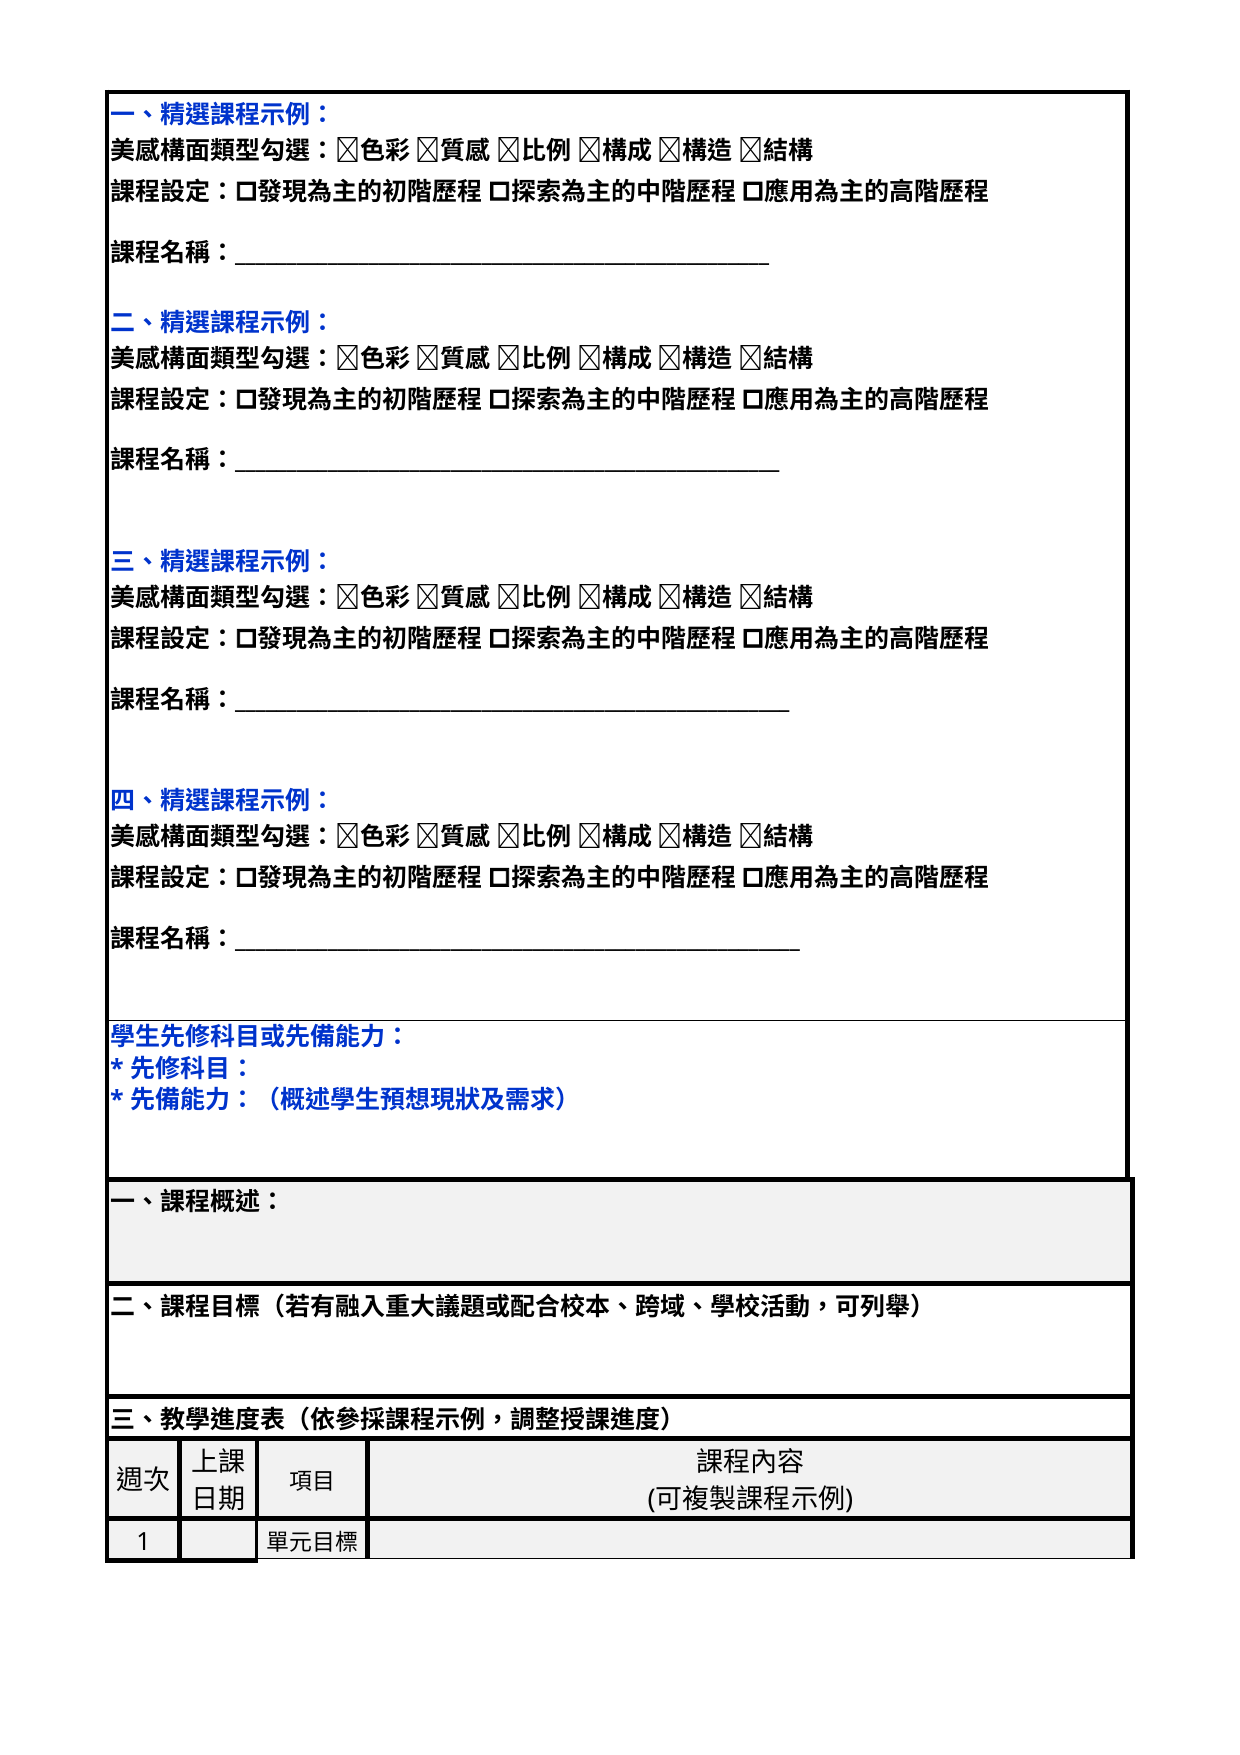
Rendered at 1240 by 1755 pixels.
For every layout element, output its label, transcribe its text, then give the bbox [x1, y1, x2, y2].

table_cell 學生先修科目或先備能力： * 先修科目： * 先備能力：（概述學生預想現狀及需求） [109, 1021, 1125, 1177]
table_cell 三、教學進度表（依參採課程示例，調整授課進度） [109, 1399, 1130, 1436]
table_cell [370, 1521, 435, 1558]
table_cell 項目 [259, 1441, 365, 1516]
table_cell 一、精選課程示例： 美感構面類型勾選：色彩 質感 比例 構成 構造 結構 課程設定：發現為主的初階歷程 探索為主的中階歷程 應用為主的高階歷程 課程名稱：____________________________________________________ 二、精選課程示例： 美感構面類型勾選：色彩 質感 比例 構成 構造 結構 課程設定：發現為主的初階歷程 探索為主的中階歷程 應用為主的高階歷程 課程名稱：_____________________________________________________ 三、精選課程示例： 美感構面類型勾選：色彩 質感 比例 構成 構造 結構 課程設定：發現為主的初階歷程 探索為主的中階歷程 應用為主的高階歷程 課程名稱：______________________________________________________ 四、精選課程示例： 美感構面類型勾選：色彩 質感 比例 構成 構造 結構 課程設定：發現為主的初階歷程 探索為主的中階歷程 應用為主的高階歷程 課程名稱：_______________________________________________________ [109, 94, 1125, 1020]
table_cell 二、課程目標（若有融入重大議題或配合校本、跨域、學校活動，可列舉） [109, 1286, 1130, 1394]
table_cell 一、課程概述： [109, 1182, 1130, 1281]
table_cell [182, 1521, 255, 1558]
table_cell 週次 [109, 1441, 177, 1516]
